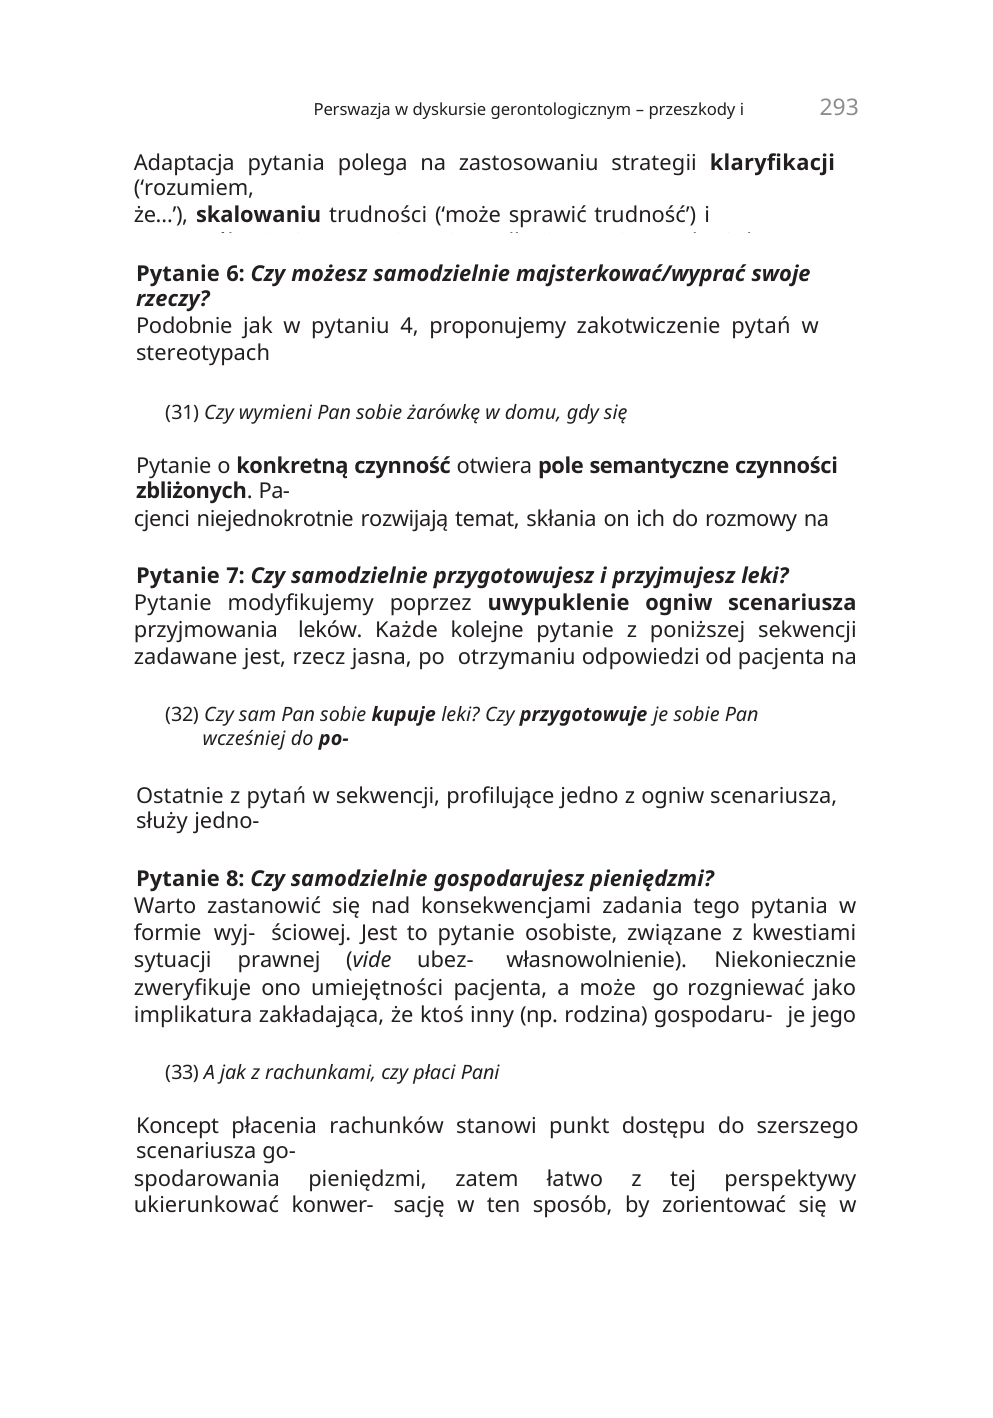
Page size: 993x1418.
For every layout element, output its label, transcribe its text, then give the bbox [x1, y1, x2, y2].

text Pytanie 6: Czy możesz samodzielnie majsterkować/wyprać swoje rzeczy? [136, 261, 858, 311]
text że…’), skalowaniu trudności (‘może sprawić trudność’) i uszczegółowienia (‘za- miecenie podłogi, umycie garnka’ itd.). [134, 201, 857, 232]
text Pytanie modyfikujemy poprzez uwypuklenie ogniw scenariusza przyjmowania leków. Każde kolejne pytanie z poniższej sekwencji zadawane jest, rzecz jasna, po otrzymaniu odpowiedzi od pacjenta na pytanie poprzednie: [134, 588, 857, 672]
text Adaptacja pytania polega na zastosowaniu strategii klaryfikacji (‘rozumiem, [134, 151, 858, 201]
text (32) Czy sam Pan sobie kupuje leki? Czy przygotowuje je sobie Pan wcześniej do po- [165, 703, 833, 750]
text (33) A jak z rachunkami, czy płaci Pani sama? [165, 1060, 529, 1084]
text (31) Czy wymieni Pan sobie żarówkę w domu, gdy się przepali? [165, 400, 657, 424]
text Pytanie 7: Czy samodzielnie przygotowujesz i przyjmujesz leki? [136, 563, 858, 588]
text jemniczków? Czy zdarza się, że zapomni Pan przyjąć leki? [202, 750, 833, 754]
text Pytanie o konkretną czynność otwiera pole semantyczne czynności zbliżonych. Pa- [136, 453, 858, 504]
text Pytanie 8: Czy samodzielnie gospodarujesz pieniędzmi? [136, 866, 858, 891]
text Podobnie jak w pytaniu 4, proponujemy zakotwiczenie pytań w stereotypach [136, 311, 858, 366]
text Warto zastanowić się nad konsekwencjami zadania tego pytania w formie wyj- ściowej. Jest to pytanie osobiste, związane z kwestiami sytuacji prawnej (vide ubez- własnowolnienie). Niekoniecznie zweryfikuje ono umiejętności pacjenta, a może go rozgniewać jako implikatura zakładająca, że ktoś inny (np. rodzina) gospodaru- je jego pieniędzmi. Alternatywą może być w tym miejscu uszczegółowienie: [134, 892, 857, 1030]
text Ostatnie z pytań w sekwencji, profilujące jedno z ogniw scenariusza, służy jedno- [136, 784, 858, 834]
text cjenci niejednokrotnie rozwijają temat, skłania on ich do rozmowy na temat zainte- resowań, dawnej pracy zawodowej (np. zegarmistrz, złota rączka, pisze ikony). [134, 504, 857, 535]
text Koncept płacenia rachunków stanowi punkt dostępu do szerszego scenariusza go- [136, 1114, 858, 1164]
text 293 [819, 93, 861, 120]
text spodarowania pieniędzmi, zatem łatwo z tej perspektywy ukierunkować konwer- sację w ten sposób, by zorientować się w samodzielności pacjenta w tym zakresie i właściwie go ocenić. [134, 1164, 857, 1222]
text Perswazja w dyskursie gerontologicznym – przeszkody i strategie... [313, 100, 799, 121]
